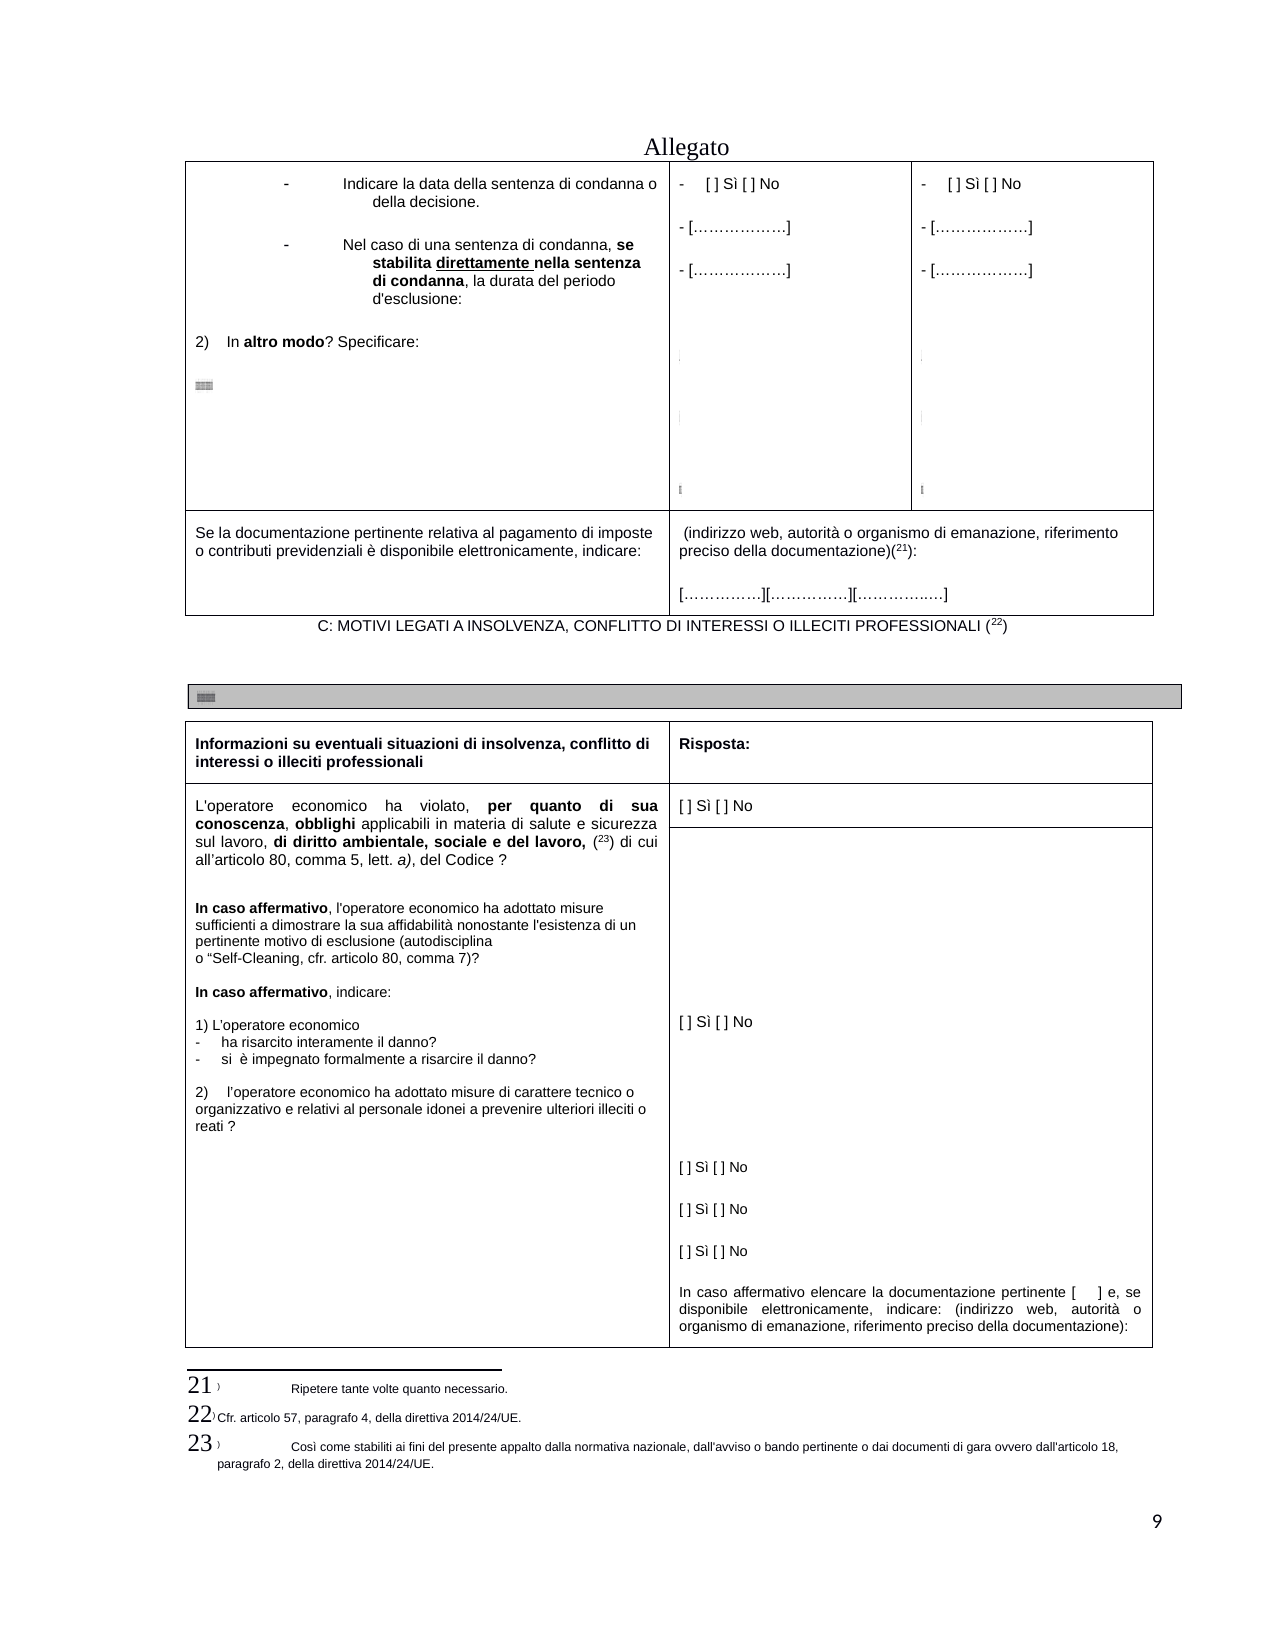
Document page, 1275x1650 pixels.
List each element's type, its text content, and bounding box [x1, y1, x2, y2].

title C: motivi legati a insolvenza, conflitto di interessi o illeciti professionali () [187, 616, 1137, 634]
table_header Informazioni su eventuali situazioni di insolvenza, conflitto di interessi o illeciti professionali [186, 722, 669, 783]
table_header Risposta: [670, 722, 1152, 783]
table_cell L'operatore economico ha violato, per quanto di sua conoscenza, obblighi applicabili in materia di salute e sicurezza sul lavoro, di diritto ambientale, sociale e del lavoro, () di cui all’articolo 80, comma 5, lett. a), del Codice ? In caso affermativo, l'operatore economico ha adottato misure sufficienti a dimostrare la sua affidabilità nonostante l'esistenza di un pertinente motivo di esclusione (autodisciplina o “Self-Cleaning, cfr. articolo 80, comma 7)? In caso affermativo, indicare: 1) L’operatore economico - ha risarcito interamente il danno? - si è impegnato formalmente a risarcire il danno? 2) l’operatore economico ha adottato misure di carattere tecnico o organizzativo e relativi al personale idonei a prevenire ulteriori illeciti o reati ? [186, 784, 669, 1347]
text Si noti che ai fini del presente appalto alcuni dei motivi di esclusione elencati di seguito potrebbero essere stati oggetto di una definizione più precisa nel diritto nazionale, nell'avviso o bando pertinente o nei documenti di gara. Il diritto nazionale può ad esempio prevedere che nel concetto di "grave illecito professionale" rientrino forme diverse di condotta. [189, 685, 1181, 708]
table_cell (indirizzo web, autorità o organismo di emanazione, riferimento preciso della documentazione)(): [……………][……………][…………..…] [670, 511, 1153, 615]
table_cell Se la documentazione pertinente relativa al pagamento di imposte o contributi previdenziali è disponibile elettronicamente, indicare: [186, 511, 669, 615]
table_cell a) [………..…] b) [……..……] c1) [ ] Sì [ ] No - [ ] Sì [ ] No - [………………] - [………………] c2) [………….…] d) [ ] Sì [ ] No In caso affermativo, fornire informazioni dettagliate: [……] [670, 162, 911, 510]
table_cell [ ] Sì [ ] No [ ] Sì [ ] No [ ] Sì [ ] No [ ] Sì [ ] No In caso affermativo elencare la documentazione pertinente [ ] e, se disponibile elettronicamente, indicare: (indirizzo web, autorità o organismo di emanazione, riferimento preciso della documentazione): [670, 828, 1152, 1347]
text ) Cfr. articolo 57, paragrafo 4, della direttiva 2014/24/UE. [187, 1399, 1137, 1428]
table_cell In caso negativo, indicare: a) Paese o Stato membro interessato b) Di quale importo si tratta c) Come è stata stabilita tale inottemperanza: 1) Mediante una decisione giudiziaria o amministrativa: Tale decisione è definitiva e vincolante? Indicare la data della sentenza di condanna o della decisione. Nel caso di una sentenza di condanna, se stabilita direttamente nella sentenza di condanna, la durata del periodo d'esclusione: 2) In altro modo? Specificare: d) L'operatore economico ha ottemperato od ottempererà ai suoi obblighi, pagando o impegnandosi in modo vincolante a pagare le imposte, le tasse o i contributi previdenziali dovuti, compresi eventuali interessi o multe, avendo effettuato il pagamento o formalizzato l’impegno prima della scadenza del termine per la presentazione della domanda (articolo 80 comma 4, ultimo periodo, del Codice)? [186, 162, 669, 510]
table_cell [ ] Sì [ ] No [670, 784, 1152, 827]
table_cell a) [………..…] b) [……..……] c1) [ ] Sì [ ] No - [ ] Sì [ ] No - [………………] - [………………] c2) [………….…] d) [ ] Sì [ ] No In caso affermativo, fornire informazioni dettagliate: [……] [912, 162, 1153, 510]
